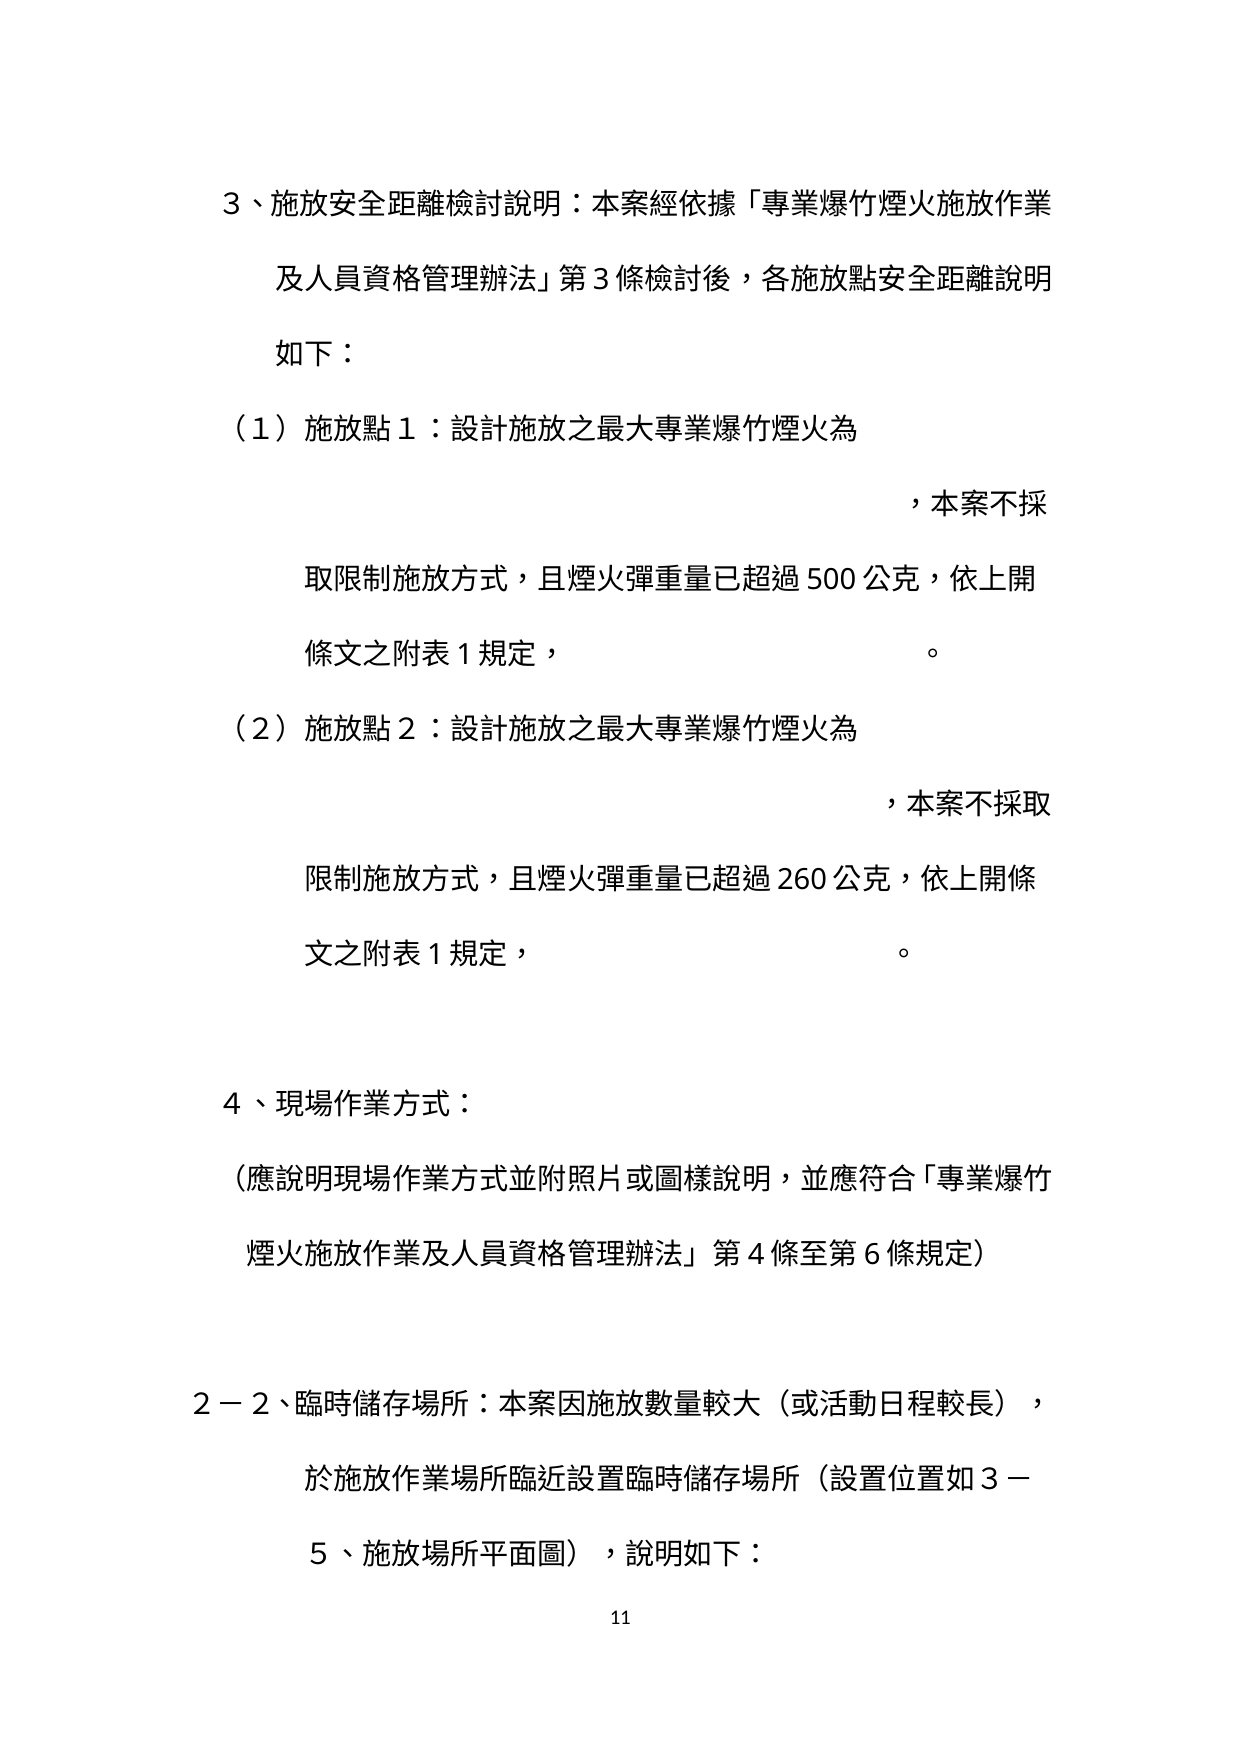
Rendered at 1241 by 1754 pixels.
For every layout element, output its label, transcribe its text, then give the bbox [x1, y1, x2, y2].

text ３、施放安全距離檢討說明：本案經依據「專業爆竹煙火施放作業及人員資格管理辦法」第3條檢討後，各施放點安全距離說明如下： [217, 164, 1053, 389]
text （２）施放點２：設計施放之最大專業爆竹煙火為單一煙火彈總重量300公克之4吋（直徑10公分）煙火彈，本案不採取限制施放方式，且煙火彈重量已超過260公克，依上開條文之附表1規定，採取1級安全距離150公尺。 [217, 689, 1053, 989]
text ２－２、臨時儲存場所：本案因施放數量較大（或活動日程較長），於施放作業場所臨近設置臨時儲存場所（設置位置如３－５、施放場所平面圖），說明如下： [187, 1364, 1053, 1589]
text ４、現場作業方式： [217, 1064, 1053, 1139]
text （１）施放點１：設計施放之最大專業爆竹煙火為單一煙火彈總重量600公克之5吋（直徑12.5公分）煙火彈，本案不採取限制施放方式，且煙火彈重量已超過500公克，依上開條文之附表1規定，採取1級安全距離210公尺。 [217, 389, 1053, 689]
text （應說明現場作業方式並附照片或圖樣說明，並應符合「專業爆竹煙火施放作業及人員資格管理辦法」第4條至第6條規定） [217, 1139, 1053, 1289]
